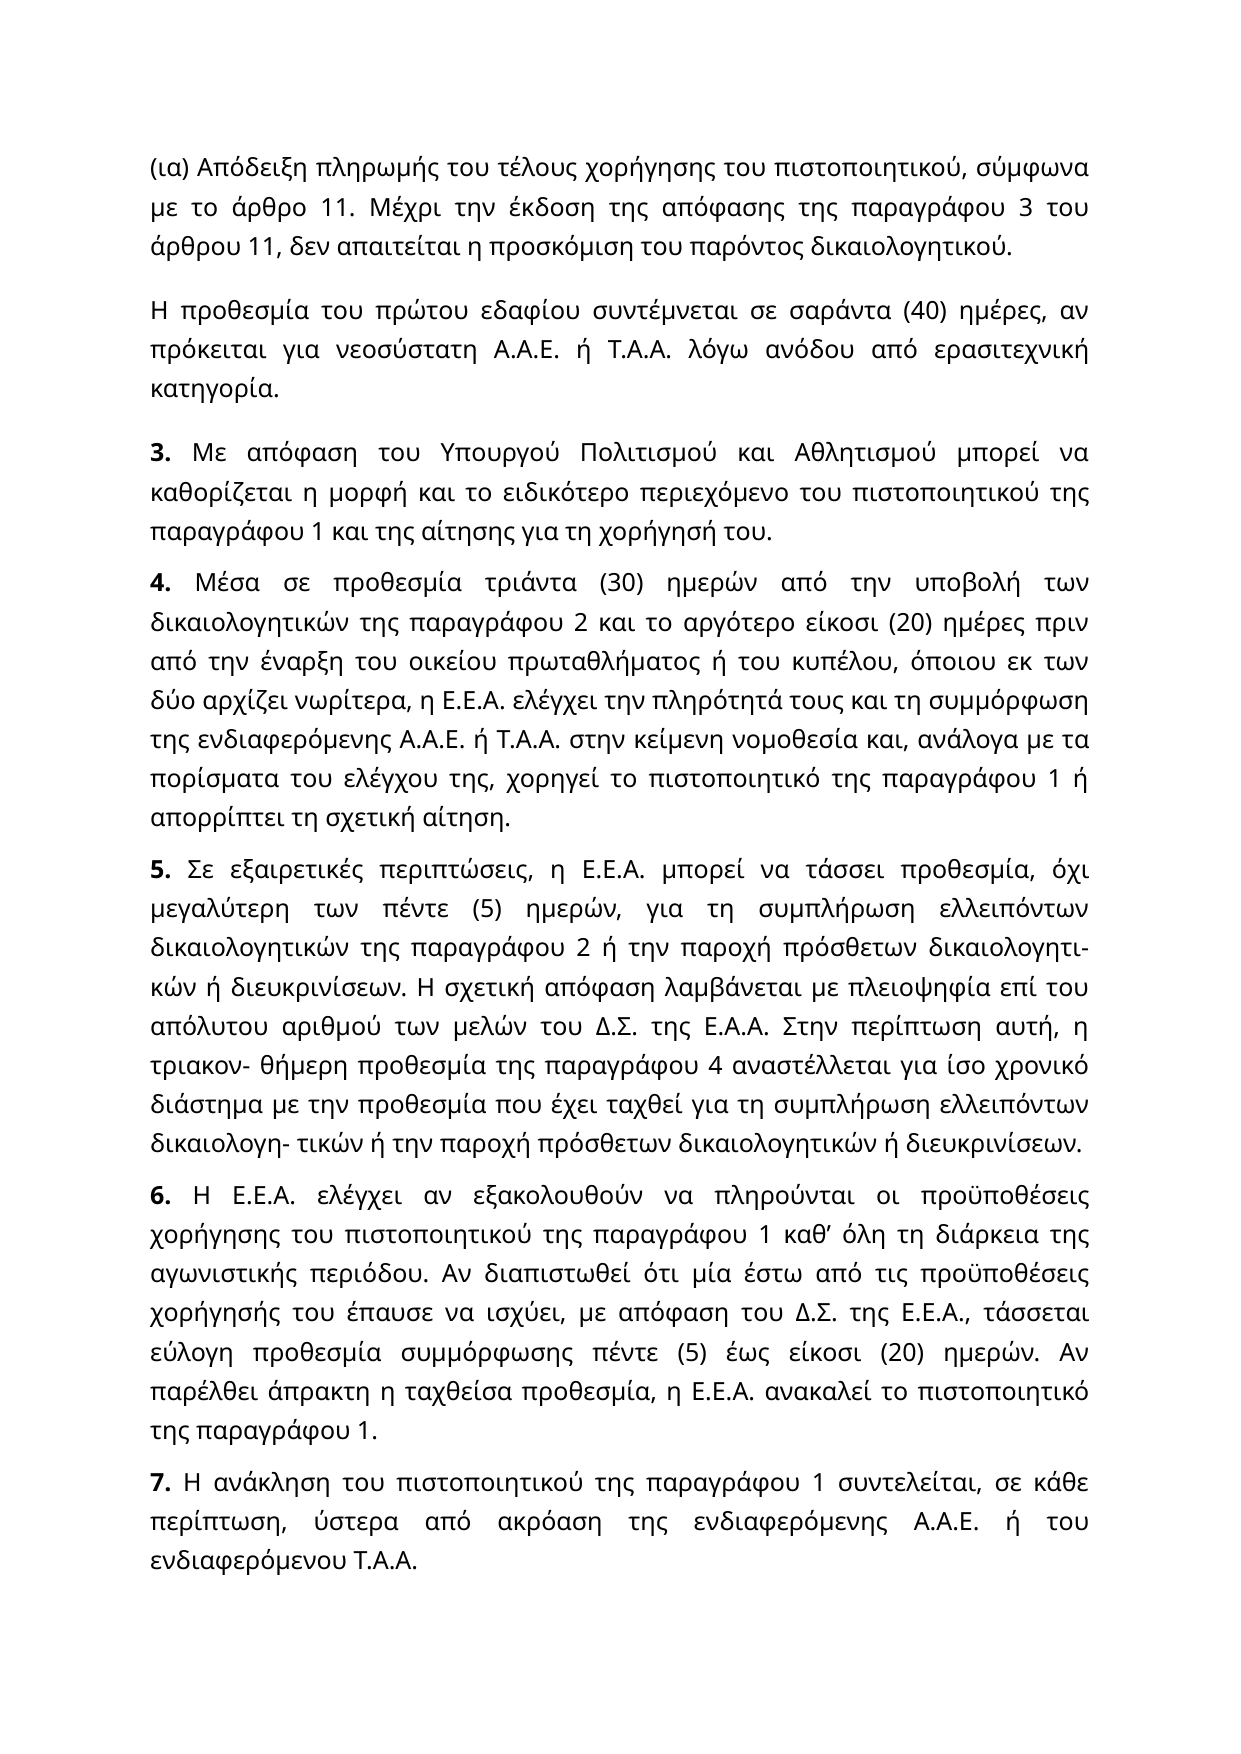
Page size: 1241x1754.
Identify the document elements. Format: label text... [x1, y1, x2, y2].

text 6. Η Ε.Ε.Α. ελέγχει αν εξακολουθούν να πληρούνται οι προϋποθέσεις χορήγησης του πιστοποιητικού της παραγράφου 1 καθ’ όλη τη διάρκεια της αγωνιστικής περιόδου. Αν διαπιστωθεί ότι μία έστω από τις προϋποθέσεις χορήγησής του έπαυσε να ισχύει, με απόφαση του Δ.Σ. της Ε.Ε.Α., τάσσεται εύλογη προθεσμία συμμόρφωσης πέντε (5) έως είκοσι (20) ημερών. Αν παρέλθει άπρακτη η ταχθείσα προθεσμία, η Ε.Ε.Α. ανακαλεί το πιστοποιητικό της παραγράφου 1. [150, 1177, 1090, 1447]
text 7. Η ανάκληση του πιστοποιητικού της παραγράφου 1 συντελείται, σε κάθε περίπτωση, ύστερα από ακρόαση της ενδιαφερόμενης Α.Α.Ε. ή του ενδιαφερόμενου Τ.Α.Α. [150, 1464, 1090, 1577]
text 3. Με απόφαση του Υπουργού Πολιτισμού και Αθλητισμού μπορεί να καθορίζεται η μορφή και το ειδικότερο περιεχόμενο του πιστοποιητικού της παραγράφου 1 και της αίτησης για τη χορήγησή του. [150, 435, 1090, 547]
text (ια) Απόδειξη πληρωμής του τέλους χορήγησης του πιστοποιητικού, σύμφωνα με το άρθρο 11. Μέχρι την έκδοση της απόφασης της παραγράφου 3 του άρθρου 11, δεν απαιτείται η προσκόμιση του παρόντος δικαιολογητικού. [150, 150, 1090, 262]
text Η προθεσμία του πρώτου εδαφίου συντέμνεται σε σαράντα (40) ημέρες, αν πρόκειται για νεοσύστατη Α.Α.Ε. ή Τ.Α.Α. λόγω ανόδου από ερασιτεχνική κατηγορία. [150, 292, 1090, 405]
text 5. Σε εξαιρετικές περιπτώσεις, η Ε.Ε.Α. μπορεί να τάσσει προθεσμία, όχι μεγαλύτερη των πέντε (5) ημερών, για τη συμπλήρωση ελλειπόντων δικαιολογητικών της παραγράφου 2 ή την παροχή πρόσθετων δικαιολογητι- κών ή διευκρινίσεων. Η σχετική απόφαση λαμβάνεται με πλειοψηφία επί του απόλυτου αριθμού των μελών του Δ.Σ. της Ε.Α.Α. Στην περίπτωση αυτή, η τριακον- θήμερη προθεσμία της παραγράφου 4 αναστέλλεται για ίσο χρονικό διάστημα με την προθεσμία που έχει ταχθεί για τη συμπλήρωση ελλειπόντων δικαιολογη- τικών ή την παροχή πρόσθετων δικαιολογητικών ή διευκρινίσεων. [150, 852, 1090, 1160]
text 4. Μέσα σε προθεσμία τριάντα (30) ημερών από την υποβολή των δικαιολογητικών της παραγράφου 2 και το αργότερο είκοσι (20) ημέρες πριν από την έναρξη του οικείου πρωταθλήματος ή του κυπέλου, όποιου εκ των δύο αρχίζει νωρίτερα, η Ε.Ε.Α. ελέγχει την πληρότητά τους και τη συμμόρφωση της ενδιαφερόμενης Α.Α.Ε. ή Τ.Α.Α. στην κείμενη νομοθεσία και, ανάλογα με τα πορίσματα του ελέγχου της, χορηγεί το πιστοποιητικό της παραγράφου 1 ή απορρίπτει τη σχετική αίτηση. [150, 565, 1090, 834]
